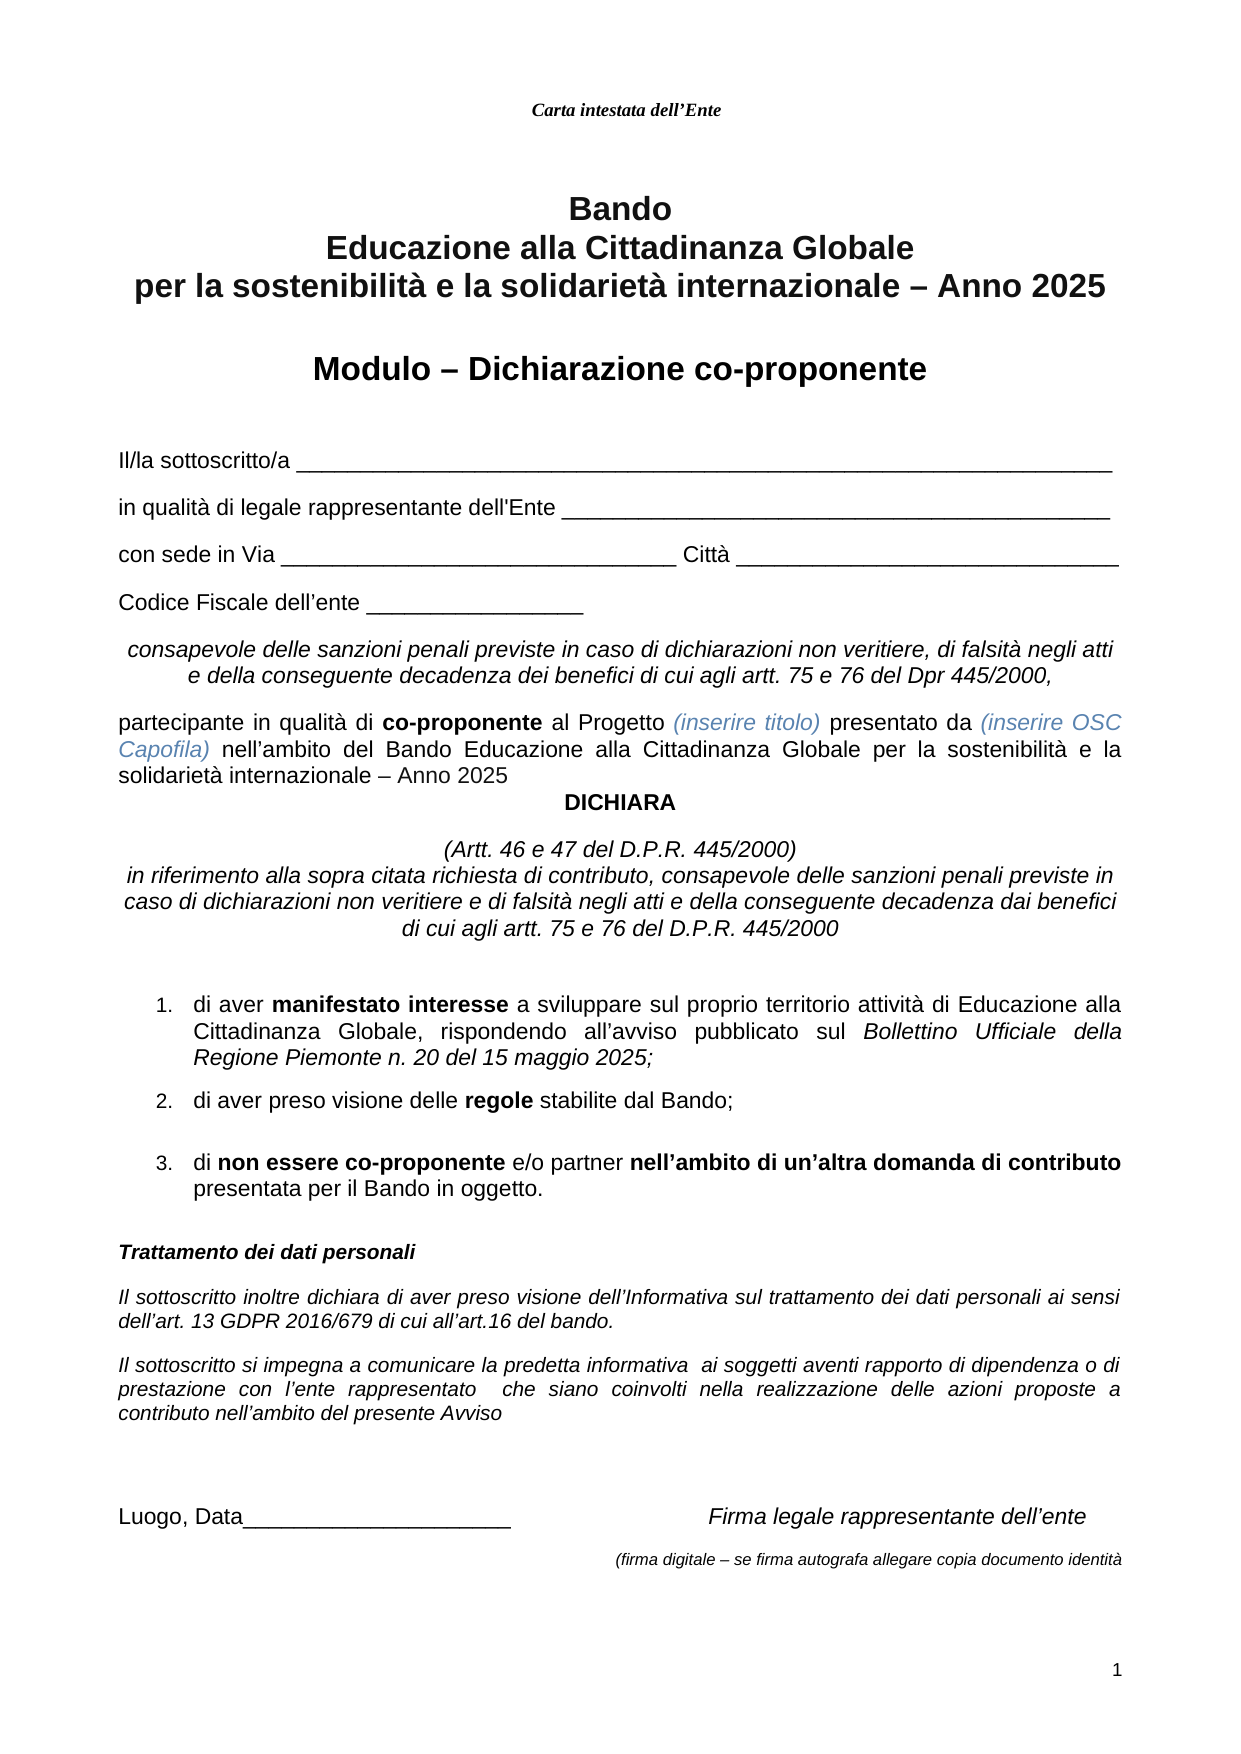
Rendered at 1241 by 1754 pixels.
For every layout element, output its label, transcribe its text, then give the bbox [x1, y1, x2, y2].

text consapevole delle sanzioni penali previste in caso di dichiarazioni non veritiere, di falsità negli atti e della conseguente decadenza dei benefici di cui agli artt. 75 e 76 del Dpr 445/2000, [118, 636, 1122, 688]
text partecipante in qualità di co-proponente al Progetto (inserire titolo) presentato da (inserire OSC Capofila) nell’ambito del Bando Educazione alla Cittadinanza Globale per la sostenibilità e la solidarietà internazionale – Anno 2025 [118, 709, 1122, 788]
text Bando [118, 189, 1122, 228]
list di aver manifestato interesse a sviluppare sul proprio territorio attività di Educazione alla Cittadinanza Globale, rispondendo all’avviso pubblicato sul Bollettino Ufficiale della Regione Piemonte n. 20 del 15 maggio 2025; [156, 991, 1122, 1070]
text in qualità di legale rappresentante dell'Ente ___________________________________________ [118, 494, 1122, 521]
list di aver preso visione delle regole stabilite dal Bando; [156, 1087, 1122, 1113]
text per la sostenibilità e la solidarietà internazionale – Anno 2025 [118, 266, 1122, 304]
text con sede in Via _______________________________ Città ______________________________ [118, 541, 1122, 568]
text Trattamento dei dati personali [118, 1240, 1122, 1264]
list di non essere co-proponente e/o partner nell’ambito di un’altra domanda di contributo presentata per il Bando in oggetto. [156, 1149, 1122, 1202]
text Codice Fiscale dell’ente _________________ [118, 589, 1122, 615]
text in riferimento alla sopra citata richiesta di contributo, consapevole delle sanzioni penali previste in caso di dichiarazioni non veritiere e di falsità negli atti e della conseguente decadenza dai benefici di cui agli artt. 75 e 76 del D.P.R. 445/2000 [118, 862, 1122, 941]
text Educazione alla Cittadinanza Globale [118, 228, 1122, 266]
text Carta intestata dell’Ente [131, 98, 1122, 121]
text Il sottoscritto si impegna a comunicare la predetta informativa ai soggetti aventi rapporto di dipendenza o di prestazione con l’ente rappresentato che siano coinvolti nella realizzazione delle azioni proposte a contributo nell’ambito del presente Avviso [118, 1353, 1122, 1425]
text Il/la sottoscritto/a ________________________________________________________________ [118, 447, 1122, 473]
text Il sottoscritto inoltre dichiara di aver preso visione dell’Informativa sul trattamento dei dati personali ai sensi dell’art. 13 GDPR 2016/679 di cui all’art.16 del bando. [118, 1284, 1122, 1332]
text (firma digitale – se firma autografa allegare copia documento identità [118, 1550, 1122, 1569]
text DICHIARA [118, 788, 1122, 815]
text Luogo, Data_____________________ Firma legale rappresentante dell’ente [118, 1503, 1122, 1529]
text (Artt. 46 e 47 del D.P.R. 445/2000) [118, 836, 1122, 862]
text Modulo – Dichiarazione co-proponente [118, 349, 1122, 388]
